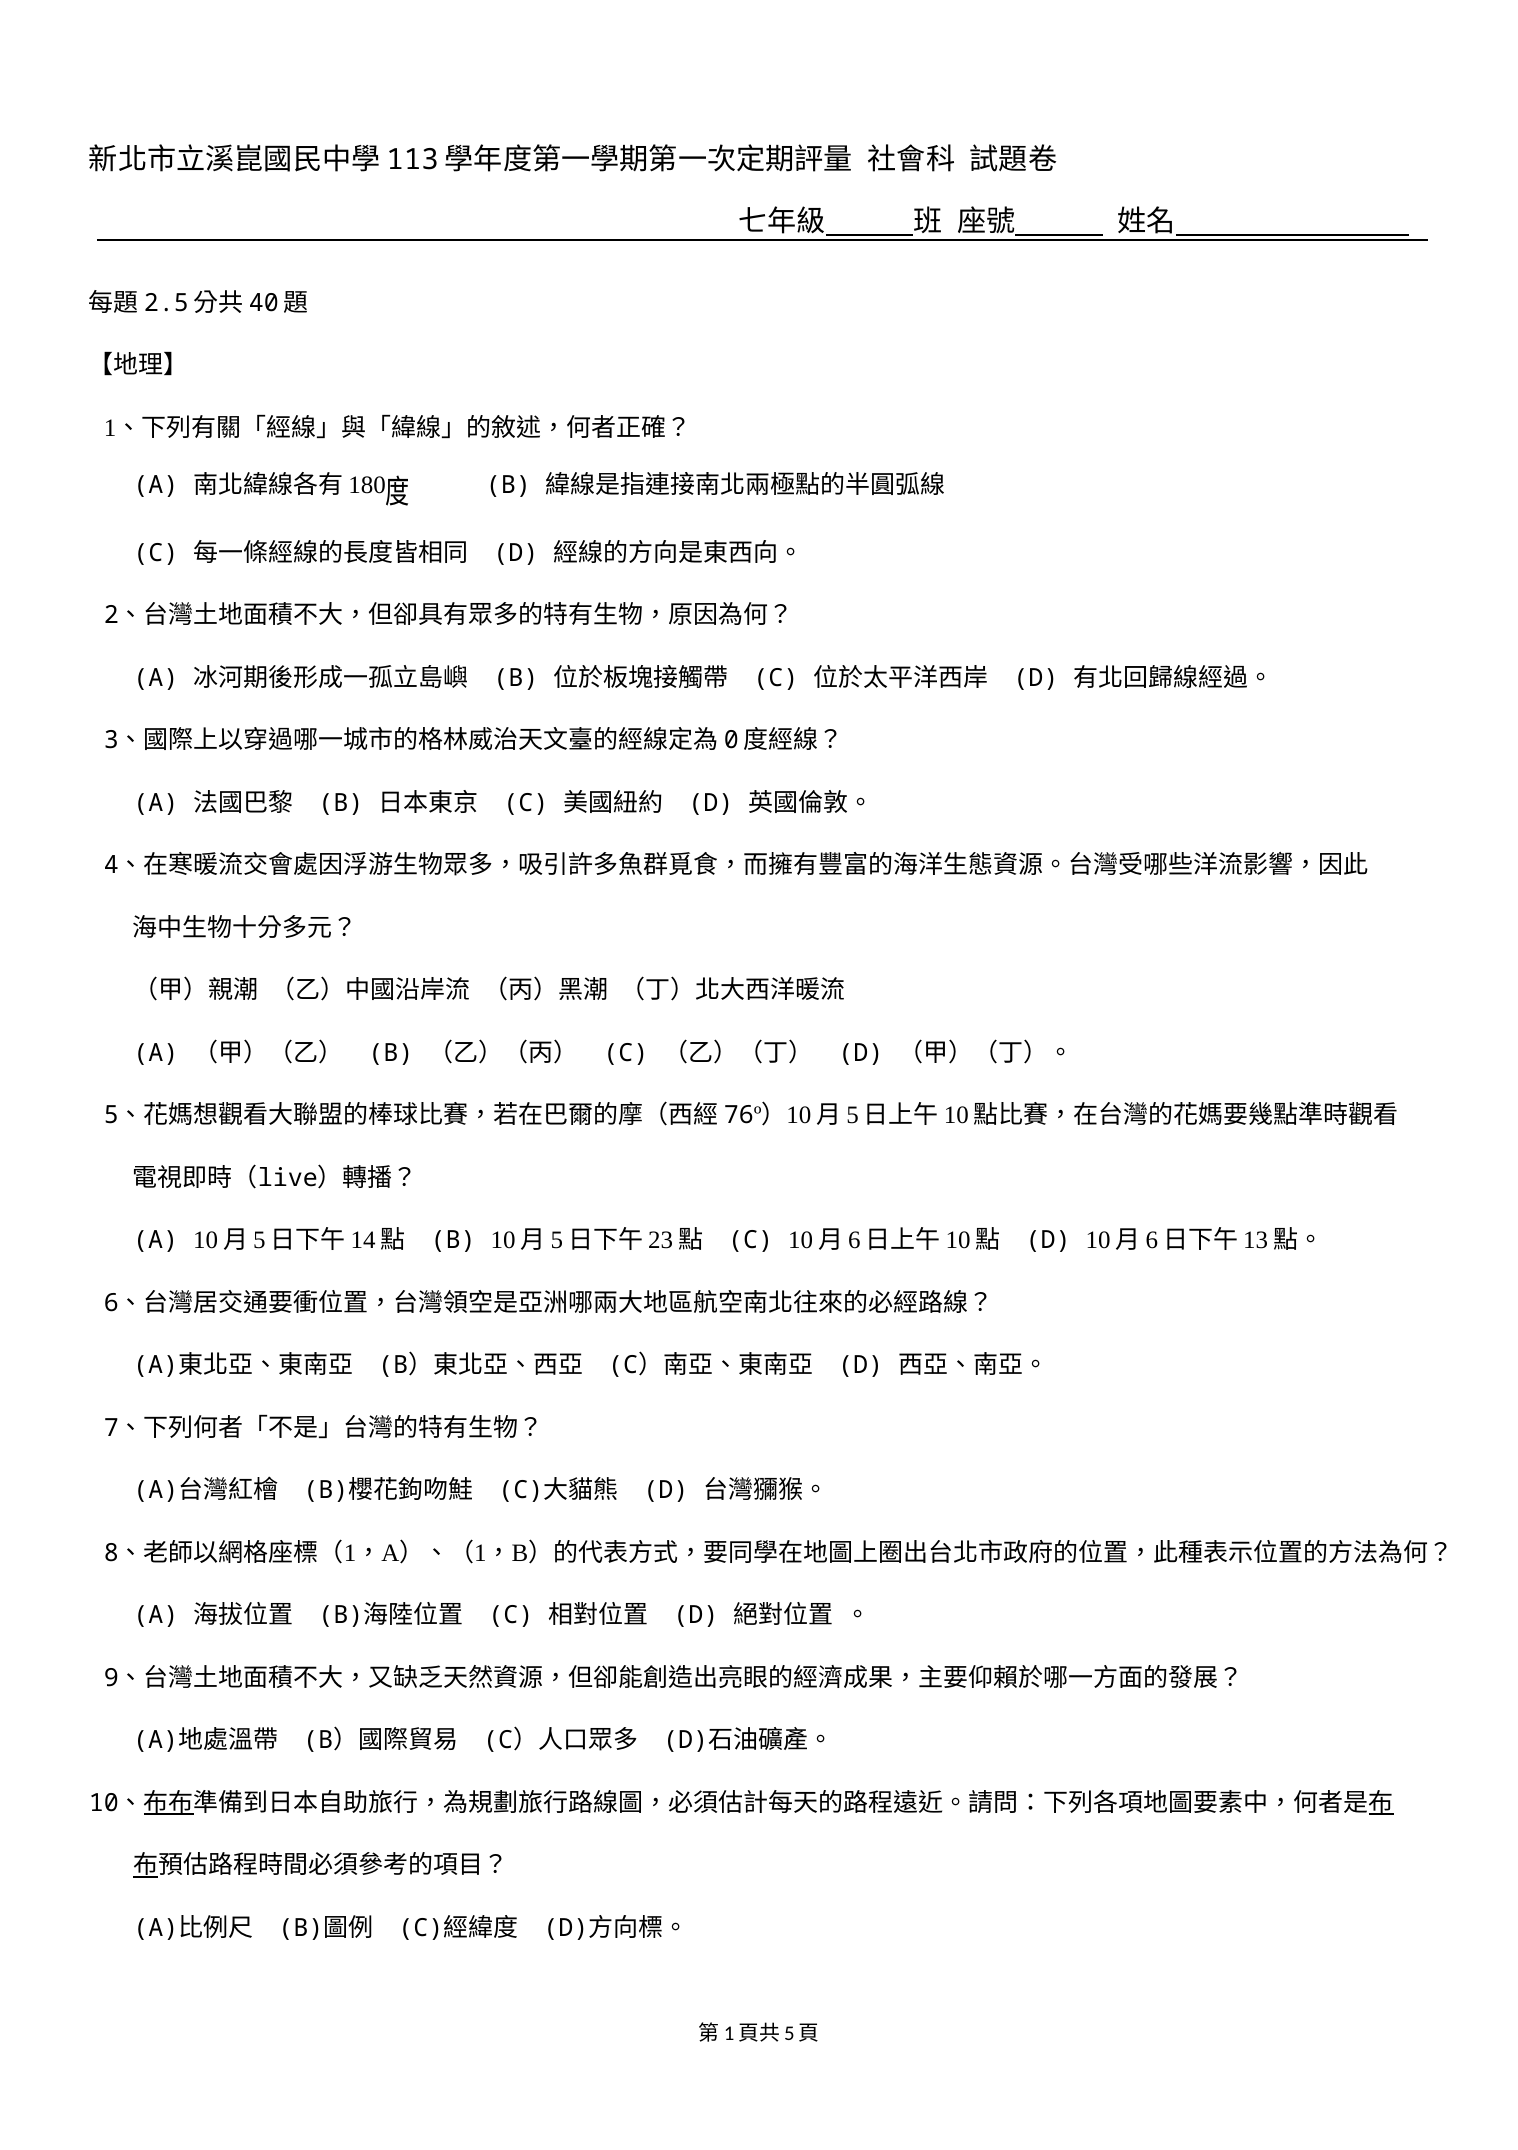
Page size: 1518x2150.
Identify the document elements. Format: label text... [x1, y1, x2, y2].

text 4、在寒暖流交會處因浮游生物眾多，吸引許多魚群覓食，而擁有豐富的海洋生態資源。台灣受哪些洋流影響，因此海中生物十分多元？ [103, 821, 1373, 946]
text 7、下列何者「不是」台灣的特有生物？ [103, 1384, 1429, 1446]
text (A) 海拔位置 (B)海陸位置 (C) 相對位置 (D) 絕對位置 。 [133, 1571, 1429, 1634]
text (A)比例尺 (B)圖例 (C)經緯度 (D)方向標。 [133, 1884, 1429, 1946]
text (A) （甲）（乙） (B) （乙）（丙） (C) （乙）（丁） (D) （甲）（丁）。 [133, 1009, 1429, 1071]
text (A) 冰河期後形成一孤立島嶼 (B) 位於板塊接觸帶 (C) 位於太平洋西岸 (D) 有北回歸線經過。 [133, 634, 1429, 696]
text 10、布布準備到日本自助旅行，為規劃旅行路線圖，必須估計每天的路程遠近。請問：下列各項地圖要素中，何者是布布預估路程時間必須參考的項目？ [89, 1759, 1418, 1884]
text 每題2.5分共40題 [89, 259, 1429, 321]
text (A) 南北緯線各有180 (B) 緯線是指連接南北兩極點的半圓弧線 [133, 446, 1429, 509]
text 5、花媽想觀看大聯盟的棒球比賽，若在巴爾的摩（西經76º）10月5日上午10點比賽，在台灣的花媽要幾點準時觀看電視即時（live）轉播？ [103, 1071, 1403, 1196]
text (A)東北亞、東南亞 (B）東北亞、西亞 (C）南亞、東南亞 (D) 西亞、南亞。 [133, 1321, 1429, 1384]
text 9、台灣土地面積不大，又缺乏天然資源，但卻能創造出亮眼的經濟成果，主要仰賴於哪一方面的發展？ [103, 1634, 1429, 1696]
text 【地理】 [89, 321, 1429, 384]
text 6、台灣居交通要衝位置，台灣領空是亞洲哪兩大地區航空南北往來的必經路線？ [103, 1259, 1429, 1321]
text 七年級 班 座號 姓名 [738, 177, 1429, 240]
text (A) 法國巴黎 (B) 日本東京 (C) 美國紐約 (D) 英國倫敦。 [133, 759, 1429, 821]
text (A) 10月5日下午14點 (B) 10月5日下午23點 (C) 10月6日上午10點 (D) 10月6日下午13點。 [133, 1196, 1429, 1259]
text (A)台灣紅檜 (B)櫻花鉤吻鮭 (C)大貓熊 (D) 台灣獼猴。 [133, 1446, 1429, 1509]
text (C) 每一條經線的長度皆相同 (D) 經線的方向是東西向。 [133, 509, 1429, 571]
text 1、下列有關「經線」與「緯線」的敘述，何者正確？ [103, 384, 1429, 446]
text 新北市立溪崑國民中學113學年度第一學期第一次定期評量 社會科 試題卷 [89, 115, 1429, 177]
text 3、國際上以穿過哪一城市的格林威治天文臺的經線定為0度經線？ [103, 696, 1429, 759]
text 2、台灣土地面積不大，但卻具有眾多的特有生物，原因為何？ [103, 571, 1429, 634]
text （甲）親潮 （乙）中國沿岸流 （丙）黑潮 （丁）北大西洋暖流 [133, 946, 1373, 1009]
text 8、老師以網格座標（1，A）、（1，B）的代表方式，要同學在地圖上圈出台北市政府的位置，此種表示位置的方法為何？ [103, 1509, 1429, 1571]
text (A)地處溫帶 (B）國際貿易 (C）人口眾多 (D)石油礦產。 [133, 1696, 1429, 1759]
